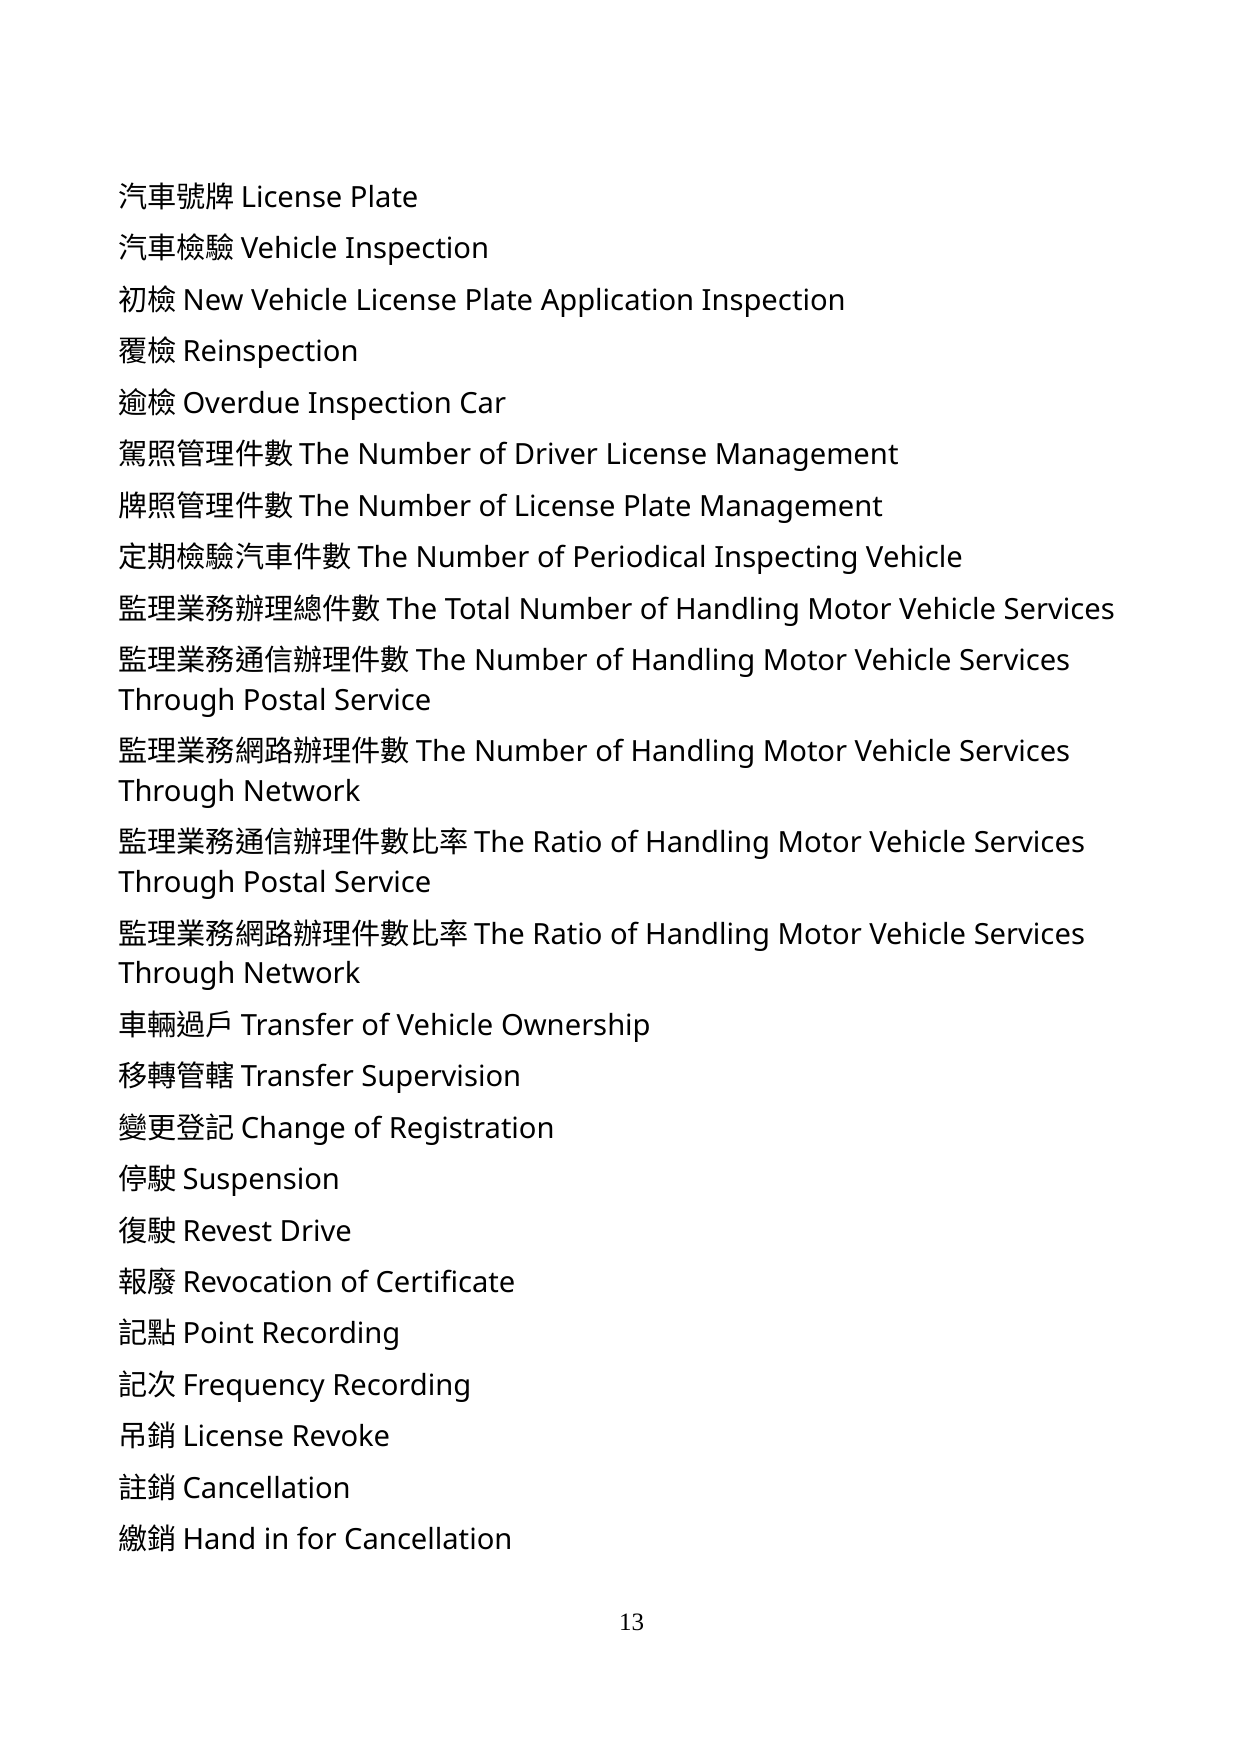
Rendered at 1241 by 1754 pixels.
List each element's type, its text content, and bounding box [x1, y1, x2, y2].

text 逾檢Overdue Inspection Car [118, 382, 1144, 422]
text 監理業務通信辦理件數The Number of Handling Motor Vehicle Services Through Postal Service [118, 639, 1144, 719]
text 覆檢Reinspection [118, 331, 1144, 370]
text 定期檢驗汽車件數The Number of Periodical Inspecting Vehicle [118, 537, 1144, 576]
text 變更登記Change of Registration [118, 1107, 1144, 1147]
text 監理業務通信辦理件數比率The Ratio of Handling Motor Vehicle Services Through Postal Service [118, 822, 1144, 901]
text 吊銷License Revoke [118, 1416, 1144, 1455]
text 記點Point Recording [118, 1313, 1144, 1352]
text 註銷Cancellation [118, 1467, 1144, 1507]
text 牌照管理件數The Number of License Plate Management [118, 485, 1144, 525]
text 初檢New Vehicle License Plate Application Inspection [118, 279, 1144, 319]
text 繳銷Hand in for Cancellation [118, 1519, 1144, 1558]
text 監理業務網路辦理件數比率The Ratio of Handling Motor Vehicle Services Through Network [118, 913, 1144, 992]
text 停駛Suspension [118, 1158, 1144, 1198]
text 移轉管轄Transfer Supervision [118, 1056, 1144, 1095]
text 記次Frequency Recording [118, 1364, 1144, 1404]
text 監理業務網路辦理件數The Number of Handling Motor Vehicle Services Through Network [118, 731, 1144, 810]
text 復駛Revest Drive [118, 1210, 1144, 1249]
text 車輛過戶Transfer of Vehicle Ownership [118, 1004, 1144, 1044]
text 監理業務辦理總件數The Total Number of Handling Motor Vehicle Services [118, 588, 1144, 628]
text 汽車檢驗Vehicle Inspection [118, 228, 1144, 267]
text 汽車號牌License Plate [118, 176, 1144, 216]
text 報廢Revocation of Certificate [118, 1261, 1144, 1301]
text 駕照管理件數The Number of Driver License Management [118, 434, 1144, 473]
